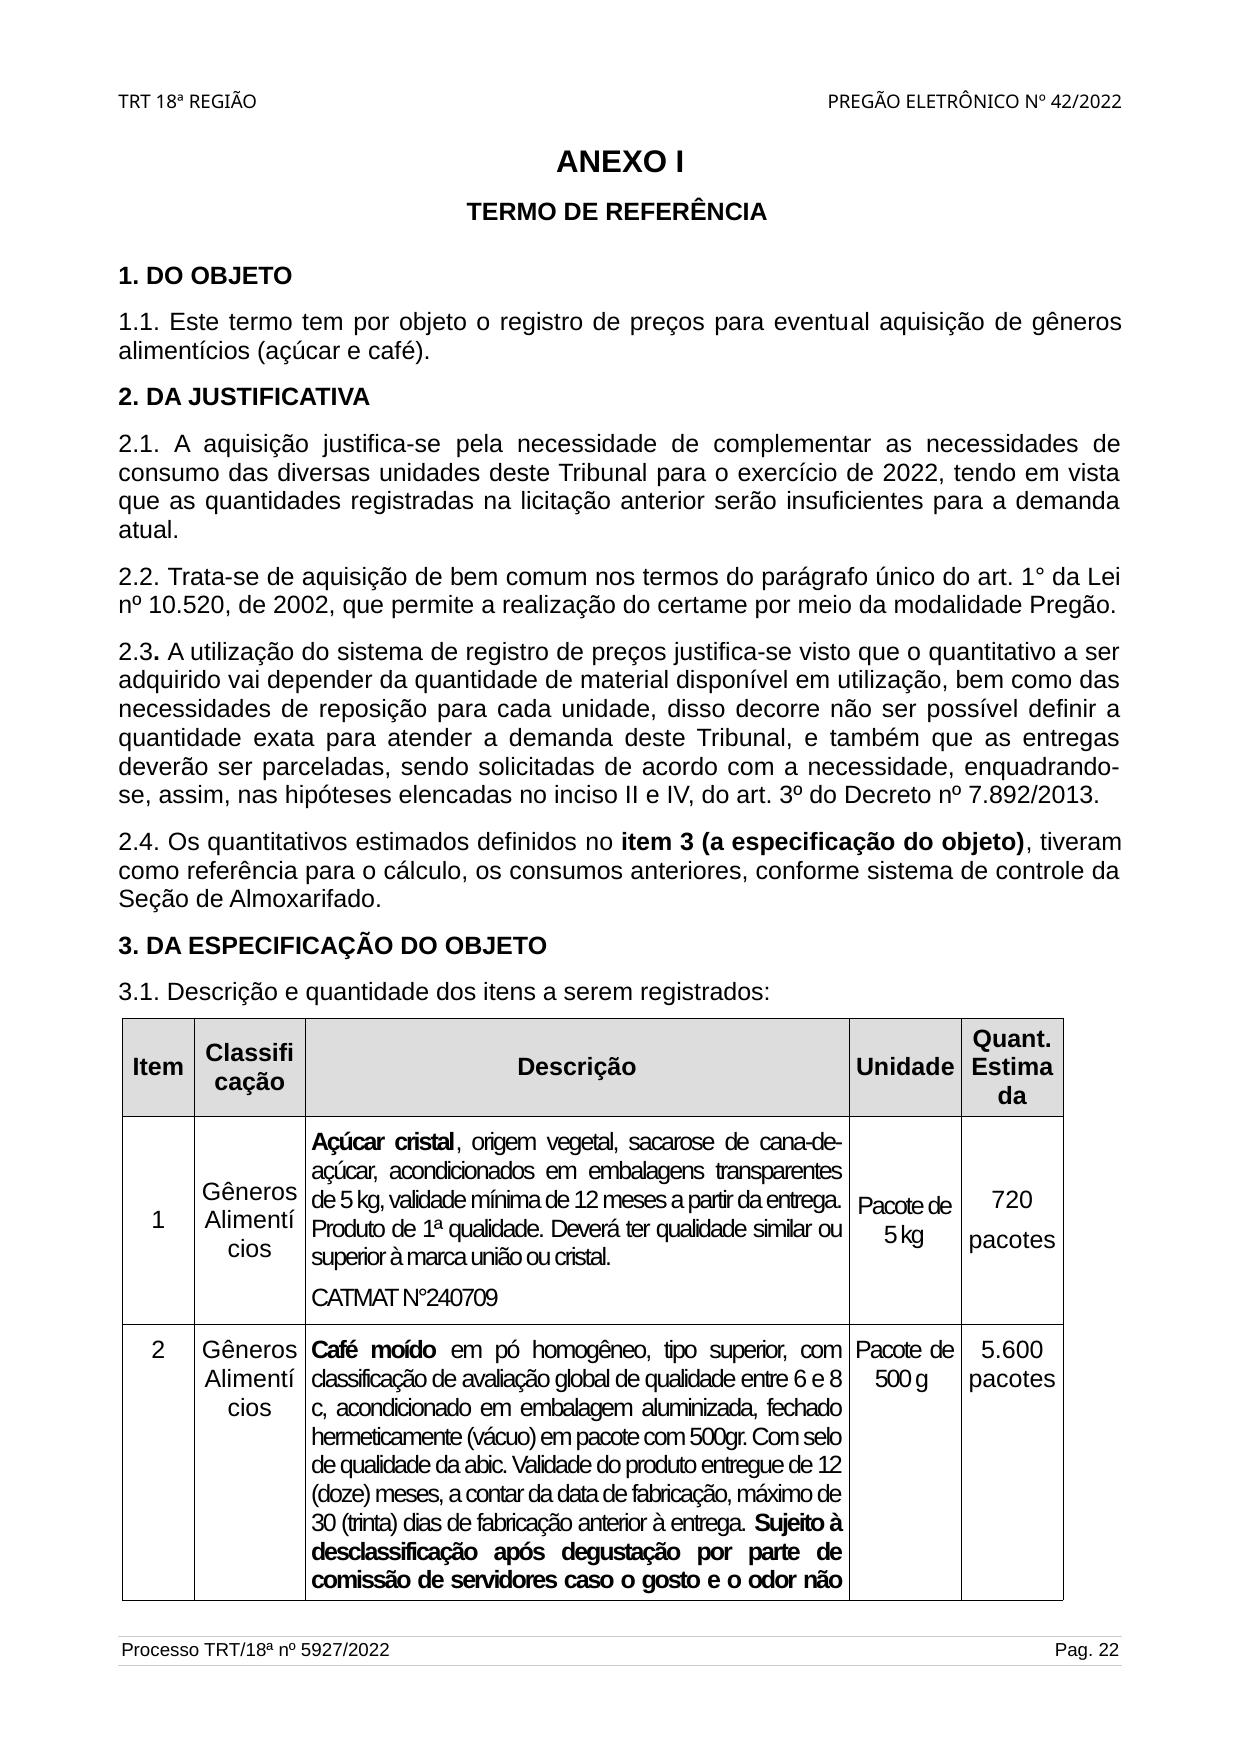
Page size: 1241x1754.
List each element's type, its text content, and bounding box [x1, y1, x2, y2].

table_cell 2 [123, 1325, 194, 1600]
table_cell Açúcar cristal, origem vegetal, sacarose de cana-de-açúcar, acondicionados em embalagens transparentes de 5 kg, validade mínima de 12 meses a partir da entrega. Produto de 1ª qualidade. Deverá ter qualidade similar ou superior à marca união ou cristal. CATMAT N°240709 [306, 1117, 849, 1323]
table_header Classificação [195, 1019, 305, 1116]
text 3.1. Descrição e quantidade dos itens a serem registrados: [118, 977, 1122, 1006]
text 1.1. Este termo tem por objeto o registro de preços para eventual aquisição de gêneros alimentícios (açúcar e café). [118, 307, 1122, 364]
text 2.4. Os quantitativos estimados definidos no item 3 (a especificação do objeto), tiveram como referência para o cálculo, os consumos anteriores, conforme sistema de controle da Seção de Almoxarifado. [118, 827, 1122, 913]
table_cell 5.600 pacotes [962, 1325, 1063, 1600]
table_cell Café moído em pó homogêneo, tipo superior, com classificação de avaliação global de qualidade entre 6 e 8 c, acondicionado em embalagem aluminizada, fechado hermeticamente (vácuo) em pacote com 500gr. Com selo de qualidade da abic. Validade do produto entregue de 12 (doze) meses, a contar da data de fabricação, máximo de 30 (trinta) dias de fabricação anterior à entrega. Sujeito à desclassificação após degustação por parte de comissão de servidores caso o gosto e o odor não [306, 1325, 849, 1600]
table_header Quant. Estimada [962, 1019, 1063, 1116]
table_header Descrição [306, 1019, 849, 1116]
text 1. DO OBJETO [118, 261, 1122, 289]
text 3. DA ESPECIFICAÇÃO DO OBJETO [118, 931, 1122, 959]
table_cell Pacote de 5 kg [850, 1117, 961, 1323]
table_header Item [123, 1019, 194, 1116]
table_header Unidade [850, 1019, 961, 1116]
table_cell Gêneros Alimentícios [195, 1325, 305, 1600]
table_cell 720 pacotes [962, 1117, 1063, 1323]
text 2.1. A aquisição justifica-se pela necessidade de complementar as necessidades de consumo das diversas unidades deste Tribunal para o exercício de 2022, tendo em vista que as quantidades registradas na licitação anterior serão insuficientes para a demanda atual. [118, 429, 1122, 544]
text 2. DA JUSTIFICATIVA [118, 382, 1122, 411]
table_cell Gêneros Alimentícios [195, 1117, 305, 1323]
text 2.3. A utilização do sistema de registro de preços justifica-se visto que o quantitativo a ser adquirido vai depender da quantidade de material disponível em utilização, bem como das necessidades de reposição para cada unidade, disso decorre não ser possível definir a quantidade exata para atender a demanda deste Tribunal, e também que as entregas deverão ser parceladas, sendo solicitadas de acordo com a necessidade, enquadrando-se, assim, nas hipóteses elencadas no inciso II e IV, do art. 3º do Decreto nº 7.892/2013. [118, 637, 1122, 809]
text 2.2. Trata-se de aquisição de bem comum nos termos do parágrafo único do art. 1° da Lei nº 10.520, de 2002, que permite a realização do certame por meio da modalidade Pregão. [118, 561, 1122, 619]
text ANEXO I [118, 143, 1122, 179]
table_cell 1 [123, 1117, 194, 1323]
text TERMO DE REFERÊNCIA [118, 197, 1122, 226]
table_cell Pacote de 500 g [850, 1325, 961, 1600]
